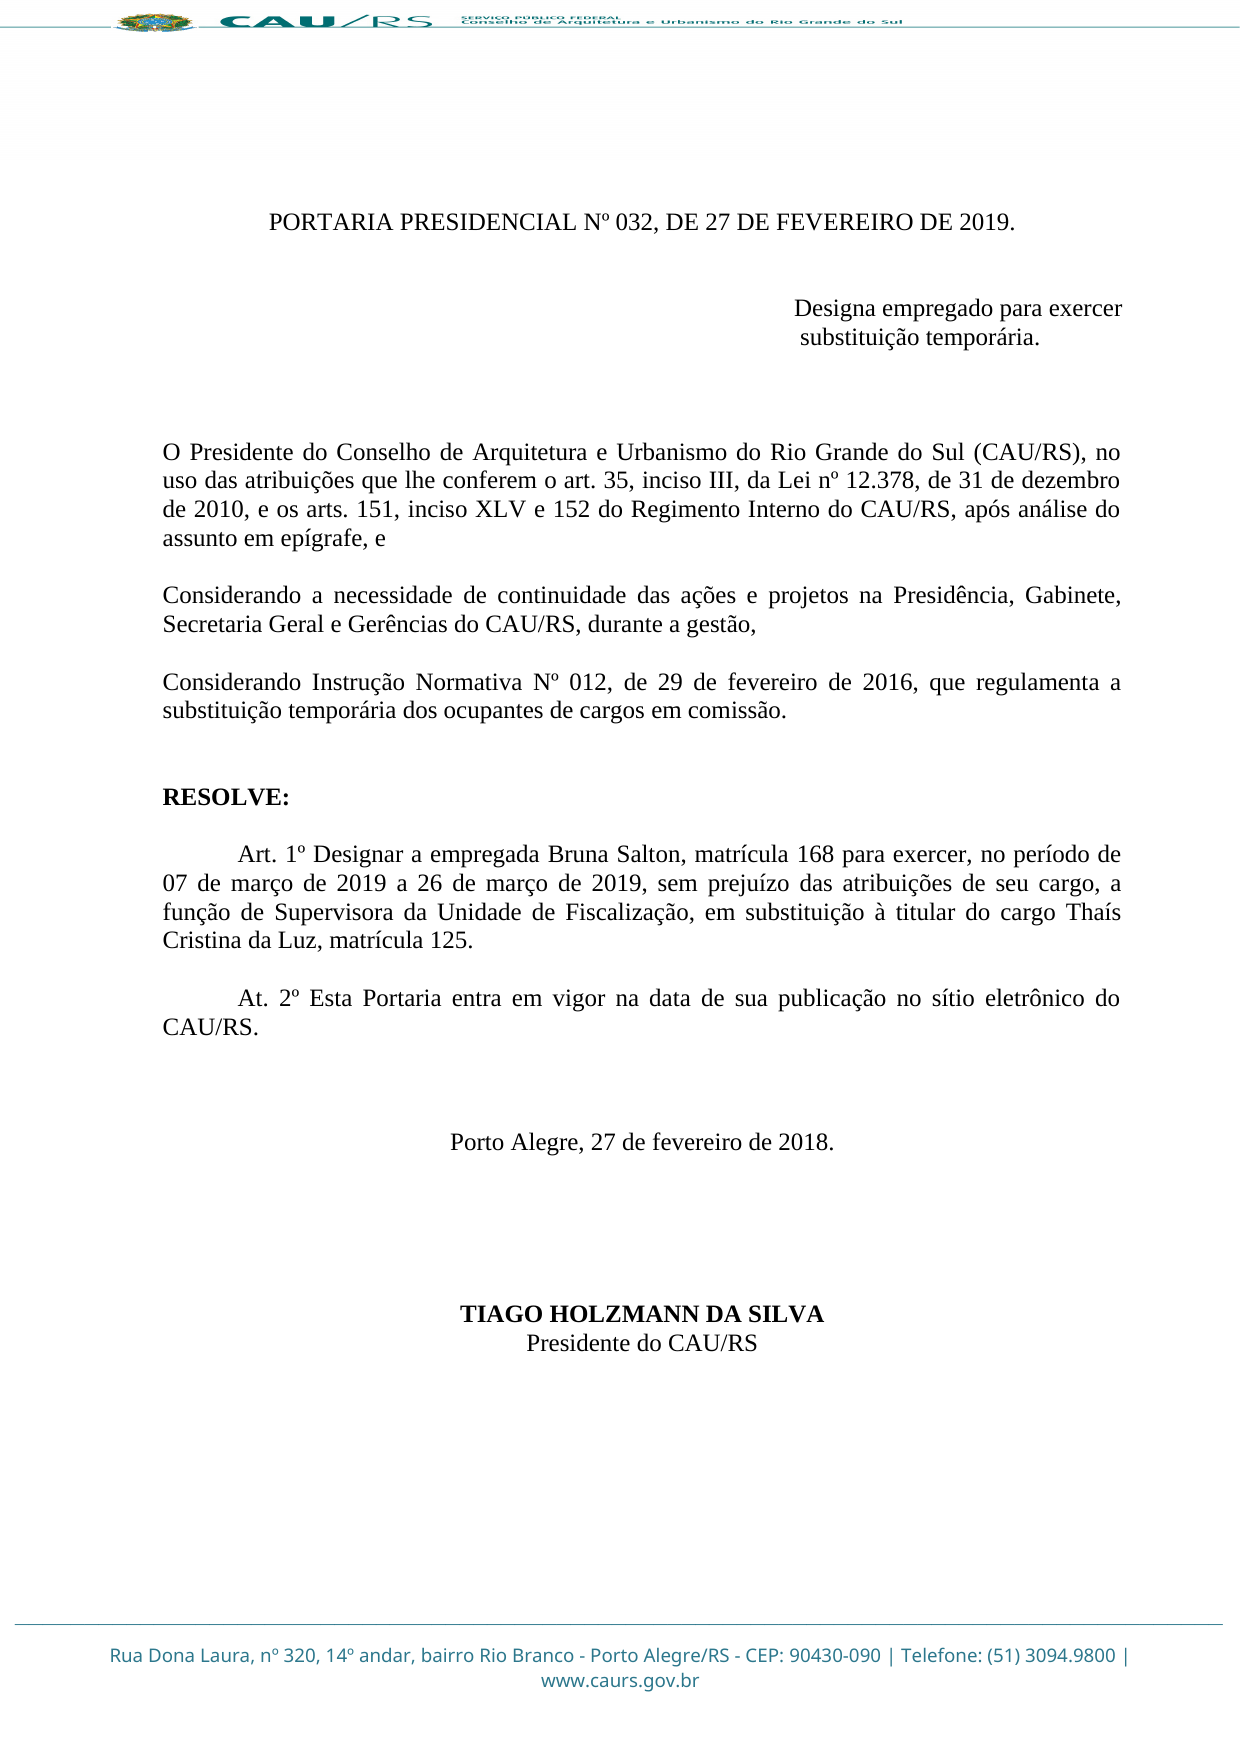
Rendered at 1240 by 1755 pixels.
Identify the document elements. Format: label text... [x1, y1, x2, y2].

text PORTARIA PRESIDENCIAL Nº 032, DE 27 DE FEVEREIRO DE 2019. [162, 207, 1122, 236]
text O Presidente do Conselho de Arquitetura e Urbanismo do Rio Grande do Sul (CAU/RS), no uso das atribuições que lhe conferem o art. 35, inciso III, da Lei nº 12.378, de 31 de dezembro de 2010, e os arts. 151, inciso XLV e 152 do Regimento Interno do CAU/RS, após análise do assunto em epígrafe, e [162, 437, 1122, 552]
text Considerando Instrução Normativa Nº 012, de 29 de fevereiro de 2016, que regulamenta a substituição temporária dos ocupantes de cargos em comissão. [162, 667, 1122, 724]
text Art. 1º Designar a empregada Bruna Salton, matrícula 168 para exercer, no período de 07 de março de 2019 a 26 de março de 2019, sem prejuízo das atribuições de seu cargo, a função de Supervisora da Unidade de Fiscalização, em substituição à titular do cargo Thaís Cristina da Luz, matrícula 125. [162, 839, 1122, 954]
text TIAGO HOLZMANN DA SILVA [162, 1299, 1122, 1328]
text substituição temporária. [162, 322, 1122, 351]
text Porto Alegre, 27 de fevereiro de 2018. [162, 1127, 1122, 1156]
text RESOLVE: [162, 782, 1122, 811]
text Designa empregado para exercer [768, 293, 1122, 322]
text Presidente do CAU/RS [162, 1328, 1122, 1357]
text At. 2º Esta Portaria entra em vigor na data de sua publicação no sítio eletrônico do CAU/RS. [162, 983, 1122, 1041]
text Considerando a necessidade de continuidade das ações e projetos na Presidência, Gabinete, Secretaria Geral e Gerências do CAU/RS, durante a gestão, [162, 581, 1122, 638]
